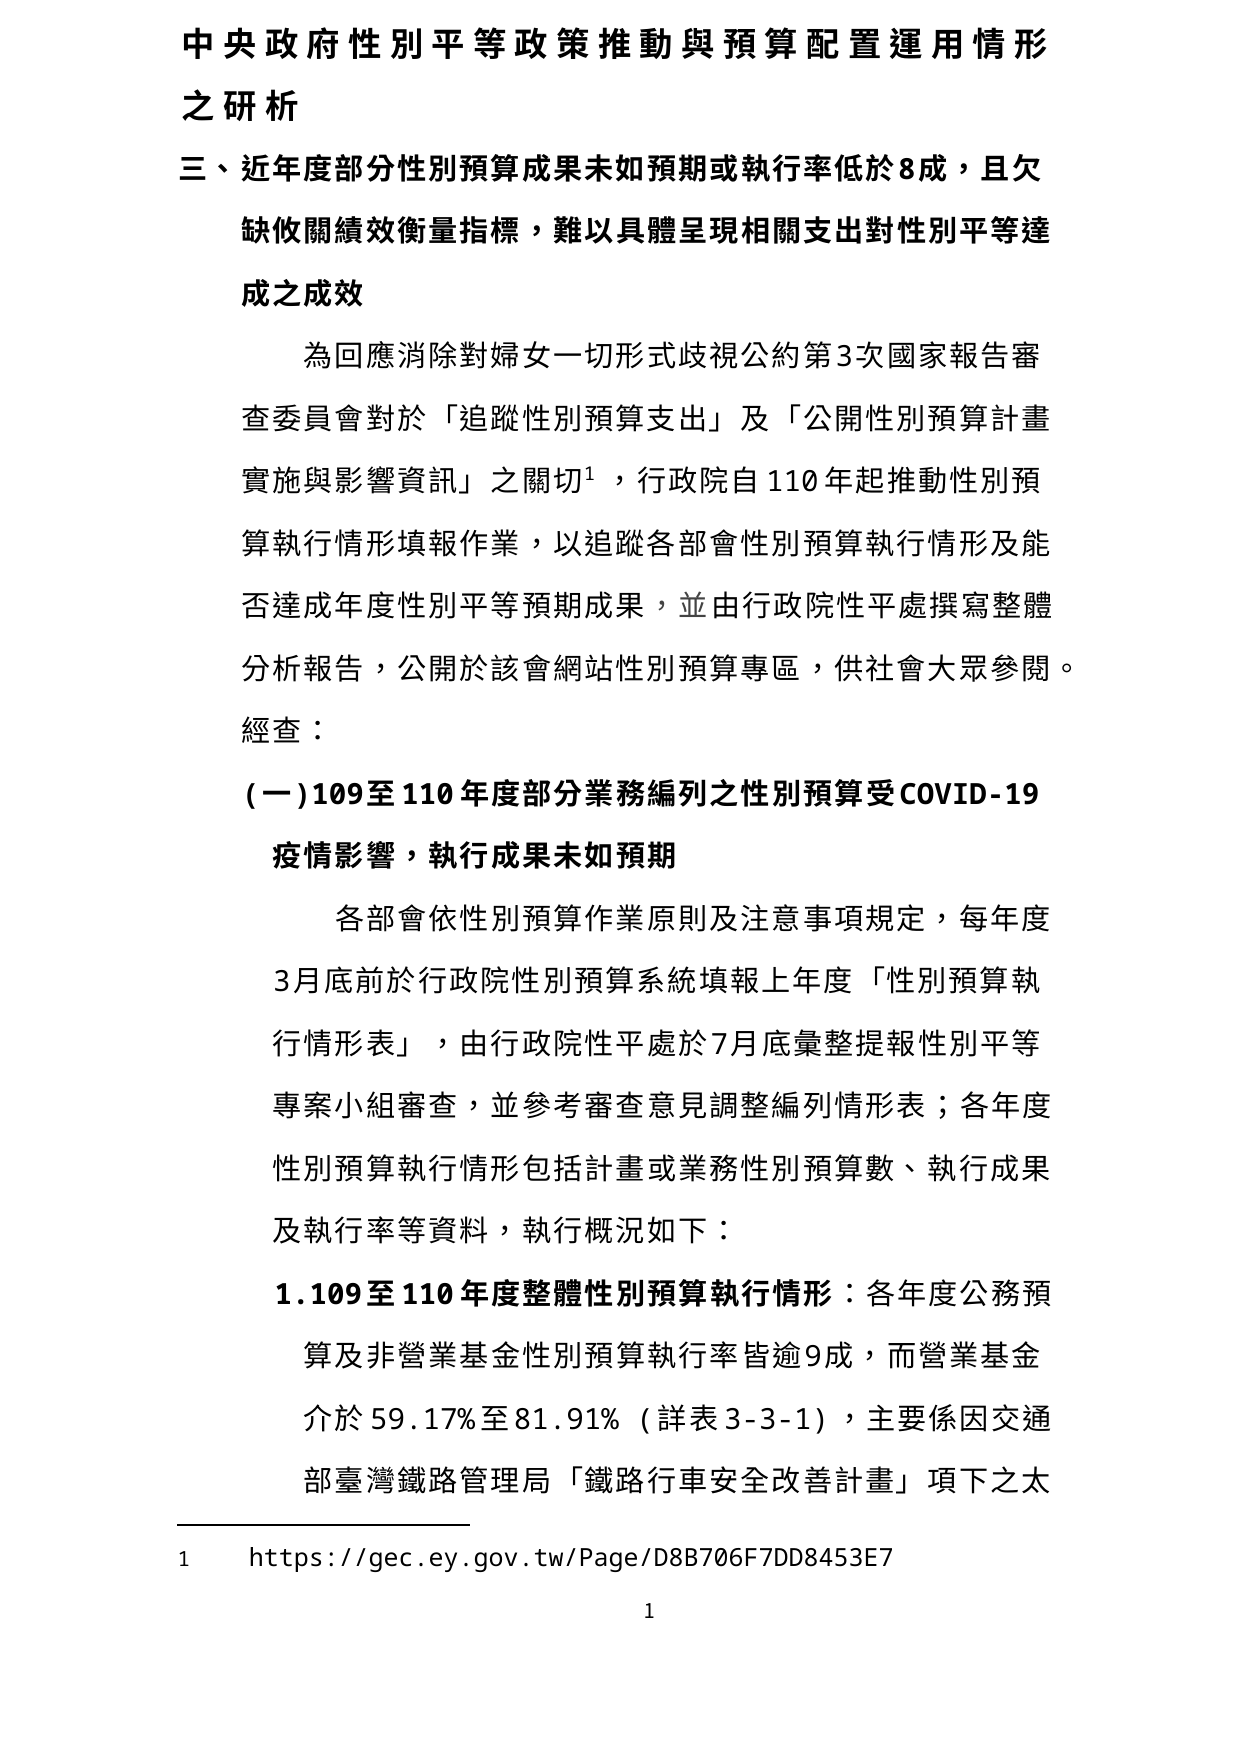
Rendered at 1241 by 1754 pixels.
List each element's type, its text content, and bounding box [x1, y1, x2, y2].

text 各部會依性別預算作業原則及注意事項規定，每年度3月底前於行政院性別預算系統填報上年度「性別預算執行情形表」，由行政院性平處於7月底彙整提報性別平等專案小組審查，並參考審查意見調整編列情形表；各年度性別預算執行情形包括計畫或業務性別預算數、執行成果及執行率等資料，執行概況如下： [266, 875, 1063, 1250]
text https://gec.ey.gov.tw/Page/D8B706F7DD8453E7 [177, 1525, 1063, 1577]
text 中央政府性別平等政策推動與預算配置運用情形之研析 [177, 0, 1063, 125]
text 為回應消除對婦女一切形式歧視公約第3次國家報告審查委員會對於「追蹤性別預算支出」及「公開性別預算計畫實施與影響資訊」之關切，行政院自110年起推動性別預算執行情形填報作業，以追蹤各部會性別預算執行情形及能否達成年度性別平等預期成果，並由行政院性平處撰寫整體分析報告，公開於該會網站性別預算專區，供社會大眾參閱。經查： [236, 312, 1063, 750]
text 1.109至110年度整體性別預算執行情形：各年度公務預算及非營業基金性別預算執行率皆逾9成，而營業基金介於59.17%至81.91% (詳表3-3-1)，主要係因交通部臺灣鐵路管理局「鐵路行車安全改善計畫」項下之太 [266, 1250, 1063, 1500]
text (一)109至110年度部分業務編列之性別預算受COVID-19疫情影響，執行成果未如預期 [236, 750, 1063, 875]
text 三、近年度部分性別預算成果未如預期或執行率低於8成，且欠缺攸關績效衡量指標，難以具體呈現相關支出對性別平等達成之成效 [177, 125, 1063, 312]
